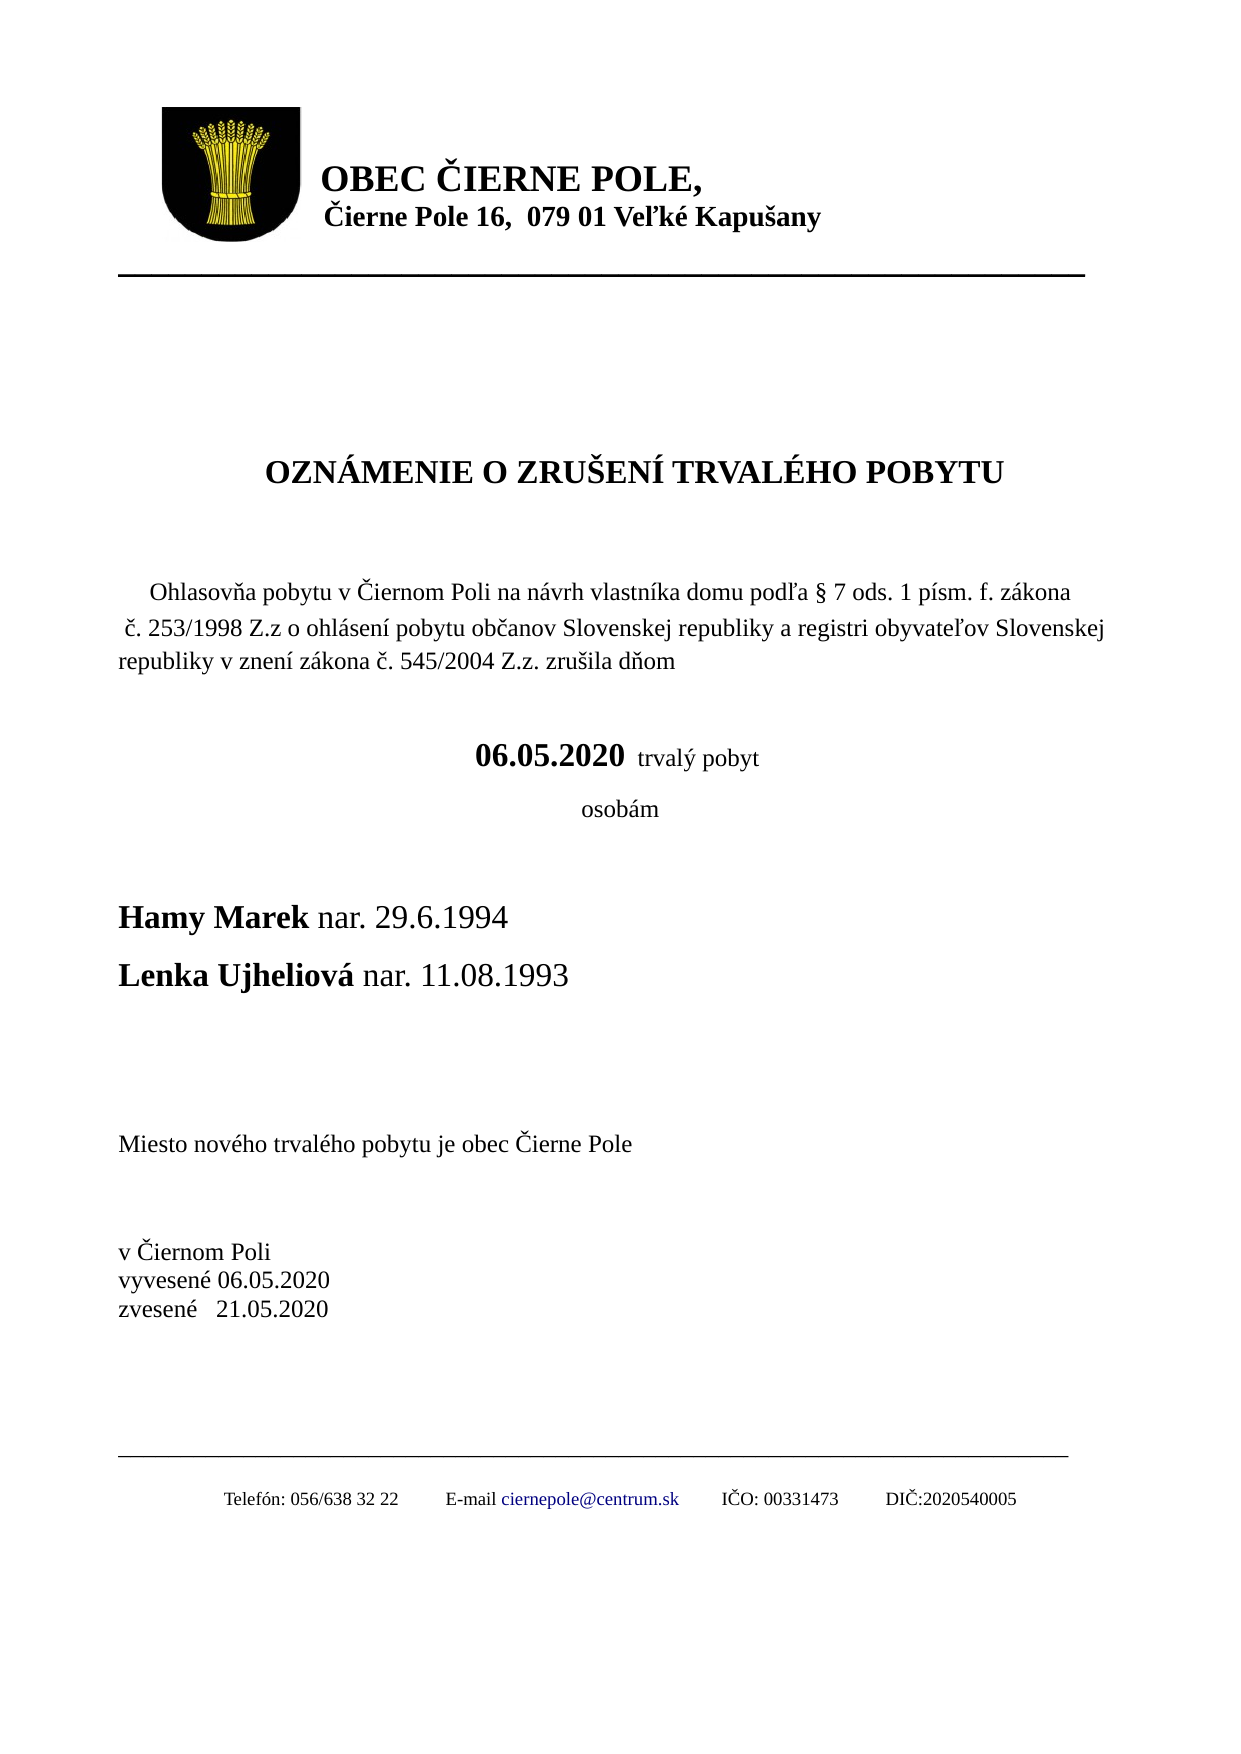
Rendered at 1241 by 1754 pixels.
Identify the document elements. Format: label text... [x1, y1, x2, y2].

text [118, 156, 161, 199]
text [118, 199, 161, 233]
text ____________________________________________________________________________ [118, 1431, 1122, 1459]
text zvesené 21.05.2020 [118, 1294, 1122, 1323]
text vyvesené 06.05.2020 [118, 1265, 1122, 1294]
text 06.05.2020 trvalý pobyt [118, 735, 1122, 773]
text Lenka Ujheliová nar. 11.08.1993 [118, 956, 1122, 994]
text č. 253/1998 Z.z o ohlásení pobytu občanov Slovenskej republiky a registri obyvateľov Slovenskej republiky v znení zákona č. 545/2004 Z.z. zrušila dňom [118, 613, 1122, 674]
text v Čiernom Poli [118, 1237, 1122, 1265]
text Ohlasovňa pobytu v Čiernom Poli na návrh vlastníka domu podľa § 7 ods. 1 písm. f. zákona [118, 577, 1122, 606]
text Miesto nového trvalého pobytu je obec Čierne Pole [118, 1129, 1122, 1158]
text __________________________________________________________ [118, 233, 1122, 280]
text Telefón: 056/638 32 22 E-mail ciernepole@centrum.sk IČO: 00331473 DIČ:2020540005 [118, 1488, 1122, 1510]
picture [161, 107, 302, 242]
text osobám [118, 794, 1122, 822]
text OZNÁMENIE O ZRUŠENÍ TRVALÉHO POBYTU [118, 452, 1122, 491]
text Čierne Pole 16, 079 01 Veľké Kapušany [302, 199, 1122, 233]
text OBEC ČIERNE POLE, [302, 156, 1122, 199]
text Hamy Marek nar. 29.6.1994 [118, 897, 1122, 935]
